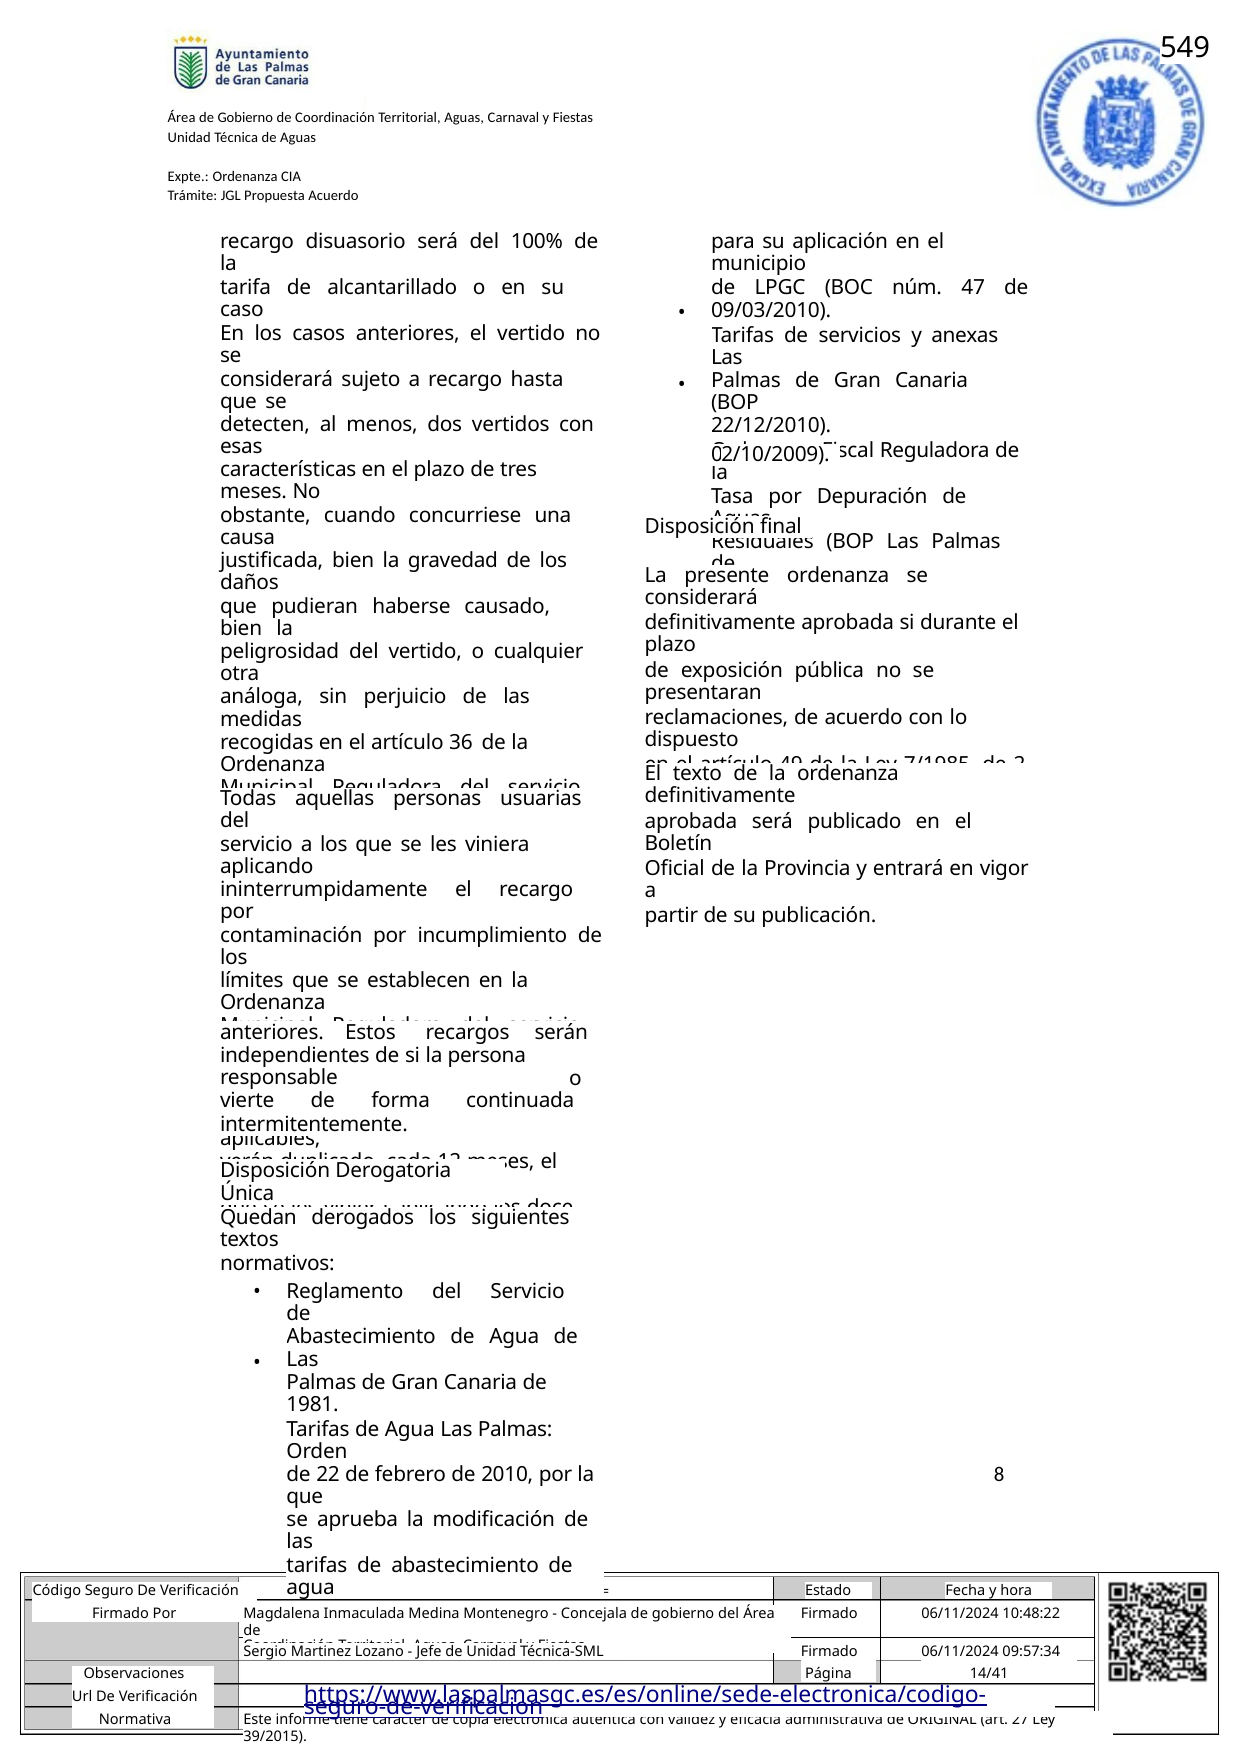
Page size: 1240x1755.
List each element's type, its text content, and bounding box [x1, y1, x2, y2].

text contaminación por incumplimiento de los [220, 924, 604, 968]
text de 22 de febrero de 2010, por la que [286, 1464, 604, 1508]
text En los casos anteriores, el vertido no se [220, 323, 604, 367]
text tarifas de abastecimiento de agua [286, 1554, 604, 1599]
text Sergio Martinez Lozano - Jefe de Unidad Técnica-SML [243, 1643, 623, 1659]
text considerará sujeto a recargo hasta que se [220, 368, 604, 413]
text Todas aquellas personas usuarias del [220, 788, 604, 832]
text Firmado [801, 1643, 876, 1659]
text ininterrumpidamente el recargo por [220, 879, 604, 923]
text serán [534, 1021, 604, 1043]
text Magdalena Inmaculada Medina Montenegro - Concejala de gobierno del Área de [243, 1605, 791, 1639]
text Url De Verificación [72, 1688, 214, 1705]
text Residuales (BOP Las Palmas de [711, 531, 1029, 565]
text 8 [993, 1465, 1029, 1485]
text de exposición pública no se presentaran [644, 659, 1029, 703]
text Estado [805, 1582, 872, 1599]
text intermitentemente. [220, 1114, 604, 1136]
text Fecha y hora [945, 1582, 1052, 1599]
text tarifa de alcantarillado o en su caso [220, 276, 604, 321]
text 0 [711, 444, 721, 466]
text Municipal Reguladora del servicio de [220, 777, 604, 788]
text Este informe tiene carácter de copia electrónica auténtica con validez y eficacia administrativa de ORIGINAL (art. 27 Ley 39/2015). [243, 1711, 1113, 1745]
text Palmas de Gran Canaria de 1981. [286, 1372, 604, 1416]
text 06/11/2024 09:57:34 [921, 1643, 1077, 1659]
text • [253, 1349, 287, 1374]
text vierte de forma continuada [220, 1090, 604, 1112]
text Página [805, 1666, 876, 1682]
text partir de su publicación. [644, 905, 1029, 927]
text Tarifas de servicios y anexas Las [712, 324, 1029, 369]
text Quedan derogados los siguientes textos [220, 1207, 604, 1251]
text • [678, 371, 712, 396]
text Ordenanza Fiscal Reguladora de la [711, 440, 1029, 484]
text justificada, bien la gravedad de los daños [220, 550, 604, 594]
text aprobada será publicado en el Boletín [644, 811, 1029, 855]
text reclamaciones, de acuerdo con lo dispuesto [644, 707, 1029, 751]
text 2/10/2009). [721, 444, 840, 466]
text Tarifas de Agua Las Palmas: Orden [286, 1418, 604, 1463]
text Estos [345, 1021, 414, 1043]
text Expte.: Ordenanza CIA [167, 169, 323, 184]
text Municipal Reguladora del servicio de [220, 1015, 604, 1021]
text o [569, 1068, 604, 1090]
text • [253, 1278, 287, 1303]
text peligrosidad del vertido, o cualquier otra [220, 641, 604, 685]
text Trámite: JGL Propuesta Acuerdo [167, 189, 385, 204]
text El texto de la ordenanza definitivamente [644, 763, 1029, 807]
text Unidad Técnica de Aguas [167, 131, 620, 145]
text definitivamente aprobada si durante el plazo [644, 612, 1029, 656]
text anteriores. [523, 1021, 534, 1043]
text 549 [1160, 31, 1233, 64]
text Firmado Por [92, 1605, 243, 1622]
text Código Seguro De Verificación [32, 1582, 257, 1599]
text normativos: [220, 1253, 604, 1275]
text anteriores. [220, 1021, 345, 1043]
text para su aplicación en el municipio [711, 231, 1029, 275]
text Observaciones [83, 1666, 214, 1682]
text características en el plazo de tres meses. No [220, 459, 604, 503]
text independientes de si la persona responsable [220, 1045, 604, 1089]
text de LPGC (BOC núm. 47 de [711, 276, 1029, 298]
text Coordinación Territorial, Aguas, Carnaval y Fiestas [522, 1639, 791, 1653]
text Normativa [99, 1711, 214, 1728]
text 09/03/2010). [712, 300, 1029, 322]
text https://www.laspalmasgc.es/es/online/sede-electronica/codigo-seguro-de-verificacion [561, 1692, 960, 1704]
text recogidas en el artículo 36 de la Ordenanza [220, 732, 604, 776]
text análoga, sin perjuicio de las medidas [220, 686, 604, 730]
text que pudieran haberse causado, bien la [220, 595, 604, 639]
text Disposición final [644, 516, 812, 538]
text • [678, 300, 712, 324]
text que se les viniera aplicando los doce meses [505, 1197, 604, 1207]
text servicio a los que se les viniera aplicando [220, 834, 604, 878]
text https://www.laspalmasgc.es/es/online/sede-electronica/codigo-seguro-de-verificacion [339, 1692, 1055, 1717]
text se aprueba la modificación de las [286, 1509, 604, 1553]
text verán duplicado, cada 12 meses, el recargo [220, 1151, 604, 1196]
text Firmado [801, 1605, 876, 1622]
text recargos [425, 1021, 523, 1043]
text 06/11/2024 10:48:22 [921, 1605, 1077, 1622]
text Disposición Derogatoria Única [220, 1159, 505, 1205]
text 22/12/2010). [711, 415, 1029, 437]
text anteriores. [414, 1021, 425, 1043]
text obstante, cuando concurriese una causa [220, 504, 604, 549]
text límites que se establecen en la Ordenanza [220, 970, 604, 1014]
text Oficial de la Provincia y entrará en vigor a [644, 858, 1029, 902]
text recargo disuasorio será del 100% de la [220, 231, 604, 275]
text detecten, al menos, dos vertidos con esas [220, 414, 604, 458]
text La presente ordenanza se considerará [644, 565, 1029, 609]
text 14/41 [969, 1666, 1077, 1682]
text Abastecimiento de Agua de Las [287, 1326, 604, 1370]
text en el artículo 49 de la Ley 7/1985, de 2 de [644, 754, 1029, 763]
text Reglamento del Servicio de [287, 1281, 604, 1325]
text Palmas de Gran Canaria (BOP [711, 370, 1029, 414]
text Tasa por Depuración de Aguas [711, 485, 1029, 529]
text Área de Gobierno de Coordinación Territorial, Aguas, Carnaval y Fiestas [167, 111, 620, 126]
text Gran Canaria, en caso de ser aplicables, [235, 1136, 604, 1150]
